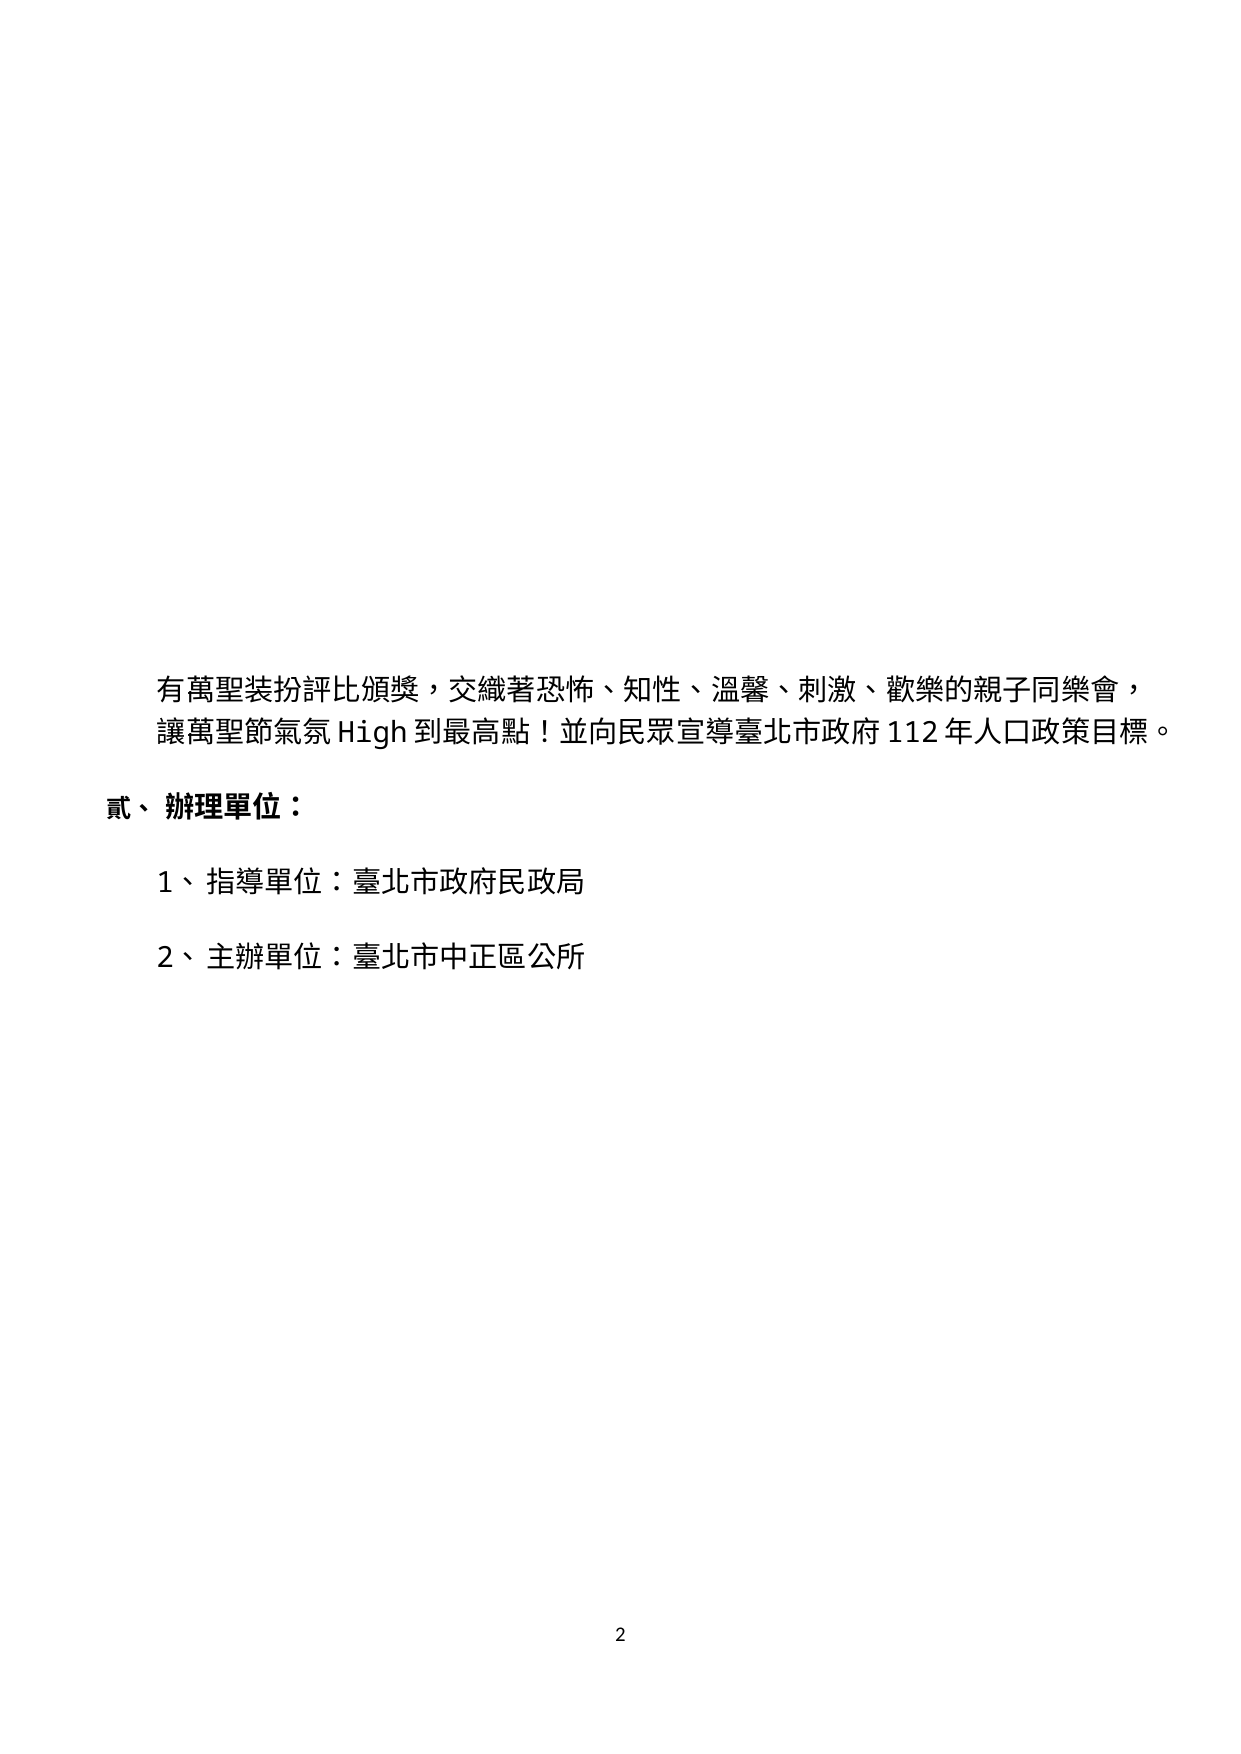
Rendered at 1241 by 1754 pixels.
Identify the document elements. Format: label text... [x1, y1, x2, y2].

list 主辦單位：臺北市中正區公所 [156, 913, 1134, 976]
text 活動策劃將於本所10樓大禮堂辦理，特於萬聖節前夕，以「台灣的鬼」為主題舉辦萬聖節裝扮走秀大賽、親子一起手作萬聖節點心、為你講講中正區地方流傳的鬼故事，帶領大小朋友一起了解台灣民間流傳的鬼故事主角，最後有萬聖装扮評比頒獎，交織著恐怖、知性、溫馨、刺激、歡樂的親子同樂會，讓萬聖節氣氛High到最高點！並向民眾宣導臺北市政府112年人口政策目標。 [157, 667, 1150, 751]
list 辦理單位： [106, 763, 1134, 826]
list 指導單位：臺北市政府民政局 [156, 838, 1134, 901]
